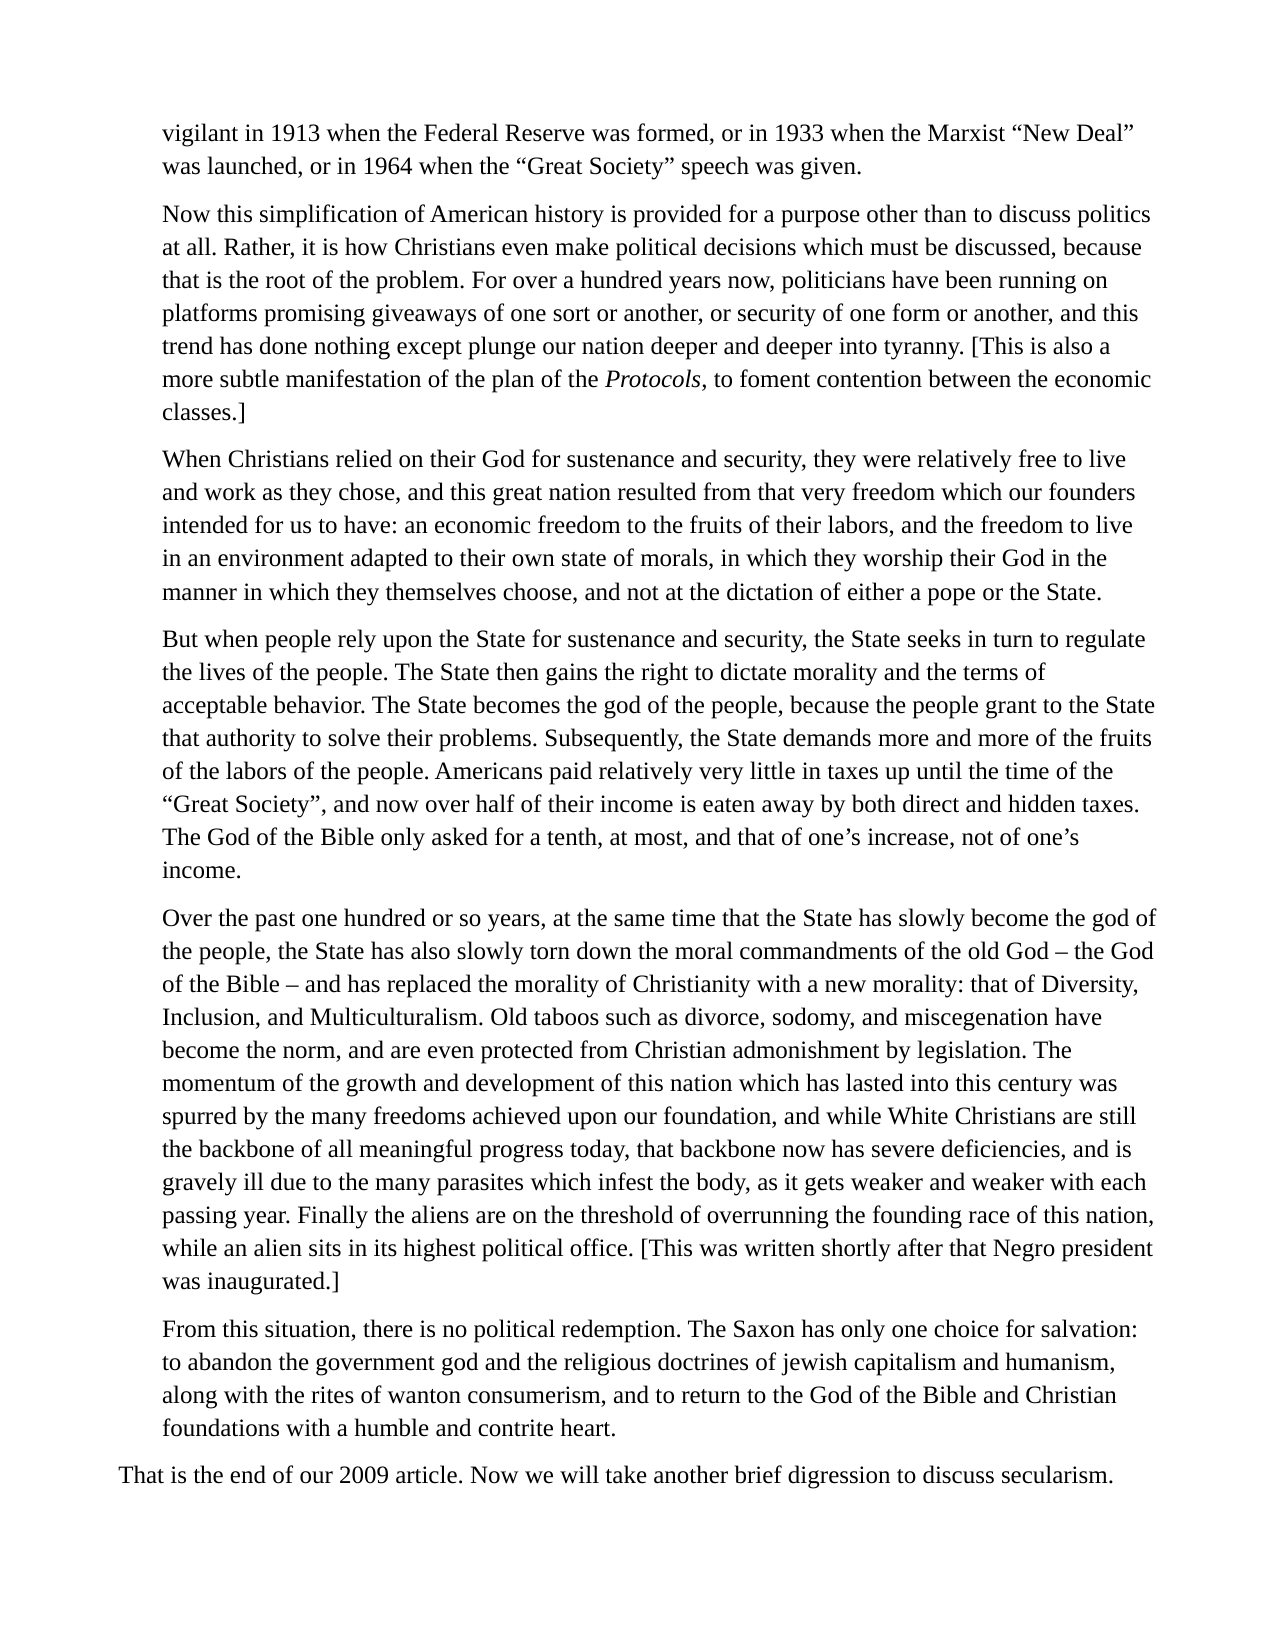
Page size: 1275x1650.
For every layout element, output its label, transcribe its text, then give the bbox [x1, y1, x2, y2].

text Now this simplification of American history is provided for a purpose other than to discuss politics at all. Rather, it is how Christians even make political decisions which must be discussed, because that is the root of the problem. For over a hundred years now, politicians have been running on platforms promising giveaways of one sort or another, or security of one form or another, and this trend has done nothing except plunge our nation deeper and deeper into tyranny. [This is also a more subtle manifestation of the plan of the Protocols, to foment contention between the economic classes.] [162, 199, 1157, 426]
text vigilant in 1913 when the Federal Reserve was formed, or in 1933 when the Marxist “New Deal” was launched, or in 1964 when the “Great Society” speech was given. [162, 118, 1157, 180]
text When Christians relied on their God for sustenance and security, they were relatively free to live and work as they chose, and this great nation resulted from that very freedom which our founders intended for us to have: an economic freedom to the fruits of their labors, and the freedom to live in an environment adapted to their own state of morals, in which they worship their God in the manner in which they themselves choose, and not at the dictation of either a pope or the State. [162, 444, 1157, 605]
text But when people rely upon the State for sustenance and security, the State seeks in turn to regulate the lives of the people. The State then gains the right to dictate morality and the terms of acceptable behavior. The State becomes the god of the people, because the people grant to the State that authority to solve their problems. Subsequently, the State demands more and more of the fruits of the labors of the people. Americans paid relatively very little in taxes up until the time of the “Great Society”, and now over half of their income is eaten away by both direct and hidden taxes. The God of the Bible only asked for a tenth, at most, and that of one’s increase, not of one’s income. [162, 624, 1157, 884]
text Over the past one hundred or so years, at the same time that the State has slowly become the god of the people, the State has also slowly torn down the moral commandments of the old God – the God of the Bible – and has replaced the morality of Christianity with a new morality: that of Diversity, Inclusion, and Multiculturalism. Old taboos such as divorce, sodomy, and miscegenation have become the norm, and are even protected from Christian admonishment by legislation. The momentum of the growth and development of this nation which has lasted into this century was spurred by the many freedoms achieved upon our foundation, and while White Christians are still the backbone of all meaningful progress today, that backbone now has severe deficiencies, and is gravely ill due to the many parasites which infest the body, as it gets weaker and weaker with each passing year. Finally the aliens are on the threshold of overrunning the founding race of this nation, while an alien sits in its highest political office. [This was written shortly after that Negro president was inaugurated.] [162, 903, 1157, 1295]
text That is the end of our 2009 article. Now we will take another brief digression to discuss secularism. [118, 1460, 1157, 1489]
text From this situation, there is no political redemption. The Saxon has only one choice for salvation: to abandon the government god and the religious doctrines of jewish capitalism and humanism, along with the rites of wanton consumerism, and to return to the God of the Bible and Christian foundations with a humble and contrite heart. [162, 1314, 1157, 1442]
